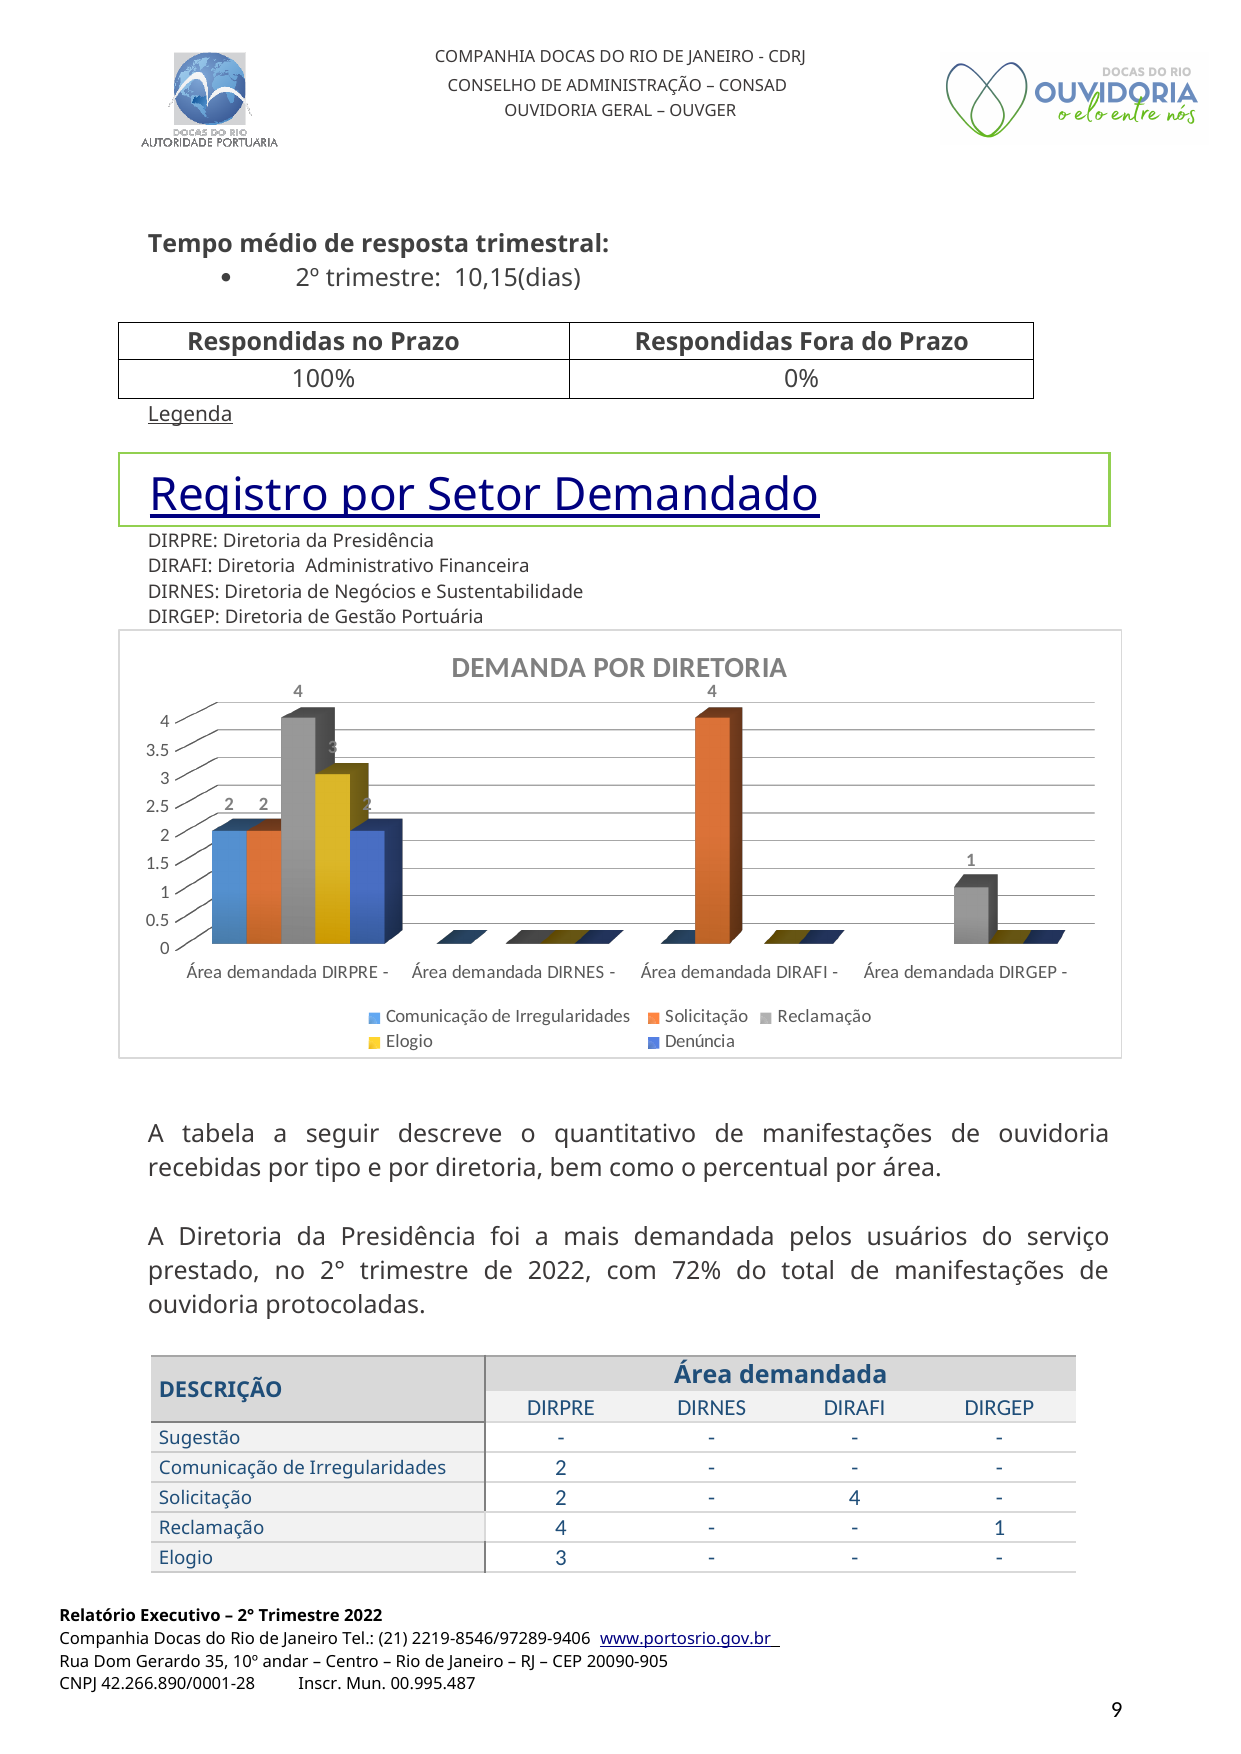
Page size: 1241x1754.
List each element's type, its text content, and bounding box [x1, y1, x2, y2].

table_cell - [486, 1423, 636, 1451]
table_header Respondidas Fora do Prazo [570, 323, 1033, 359]
table_cell 100% [119, 360, 569, 398]
subtitle Registro por Setor Demandado [120, 462, 1108, 518]
table_cell 0% [570, 360, 1033, 398]
table_cell 2 [486, 1483, 636, 1511]
table_cell DIRNES [636, 1391, 787, 1421]
table_cell 3 [486, 1543, 636, 1571]
table_cell 2 [486, 1453, 636, 1481]
table_cell Solicitação [151, 1483, 484, 1511]
table_cell DIRPRE [486, 1391, 636, 1421]
table_cell - [922, 1423, 1076, 1451]
table_cell - [922, 1543, 1076, 1571]
table_cell - [636, 1483, 787, 1511]
text DIRNES: Diretoria de Negócios e Sustentabilidade [148, 578, 1110, 604]
text [148, 427, 1110, 452]
table_header DESCRIÇÃO [151, 1357, 484, 1421]
table_cell Comunicação de Irregularidades [151, 1453, 484, 1481]
table_cell - [636, 1543, 787, 1571]
text DIRGEP: Diretoria de Gestão Portuária [148, 604, 1110, 629]
table_cell - [787, 1513, 922, 1541]
table_cell - [636, 1513, 787, 1541]
table_header Área demandada [486, 1357, 1076, 1391]
table_cell - [636, 1453, 787, 1481]
table_cell - [922, 1483, 1076, 1511]
table_cell 1 [922, 1513, 1076, 1541]
table_header Respondidas no Prazo [119, 323, 569, 359]
table_cell DIRAFI [787, 1391, 922, 1421]
text Legenda [148, 399, 1110, 427]
list 2º trimestre: 10,15(dias) [222, 260, 1110, 294]
table_cell - [787, 1423, 922, 1451]
table_cell Reclamação [151, 1513, 484, 1541]
table_cell Sugestão [151, 1423, 484, 1451]
text A tabela a seguir descreve o quantitativo de manifestações de ouvidoria recebidas por tipo e por diretoria, bem como o percentual por área. [148, 1116, 1110, 1184]
table_cell 4 [486, 1513, 636, 1541]
text DIRPRE: Diretoria da Presidência [148, 527, 1110, 553]
text Tempo médio de resposta trimestral: [148, 226, 1110, 260]
table_cell - [787, 1453, 922, 1481]
text A Diretoria da Presidência foi a mais demandada pelos usuários do serviço prestado, no 2° trimestre de 2022, com 72% do total de manifestações de ouvidoria protocoladas. [148, 1218, 1110, 1320]
table_cell 4 [787, 1483, 922, 1511]
table_cell DIRGEP [922, 1391, 1076, 1421]
table_cell Elogio [151, 1543, 484, 1571]
text DIRAFI: Diretoria Administrativo Financeira [148, 553, 1110, 578]
table_cell - [636, 1423, 787, 1451]
table_cell - [922, 1453, 1076, 1481]
table_cell - [787, 1543, 922, 1571]
